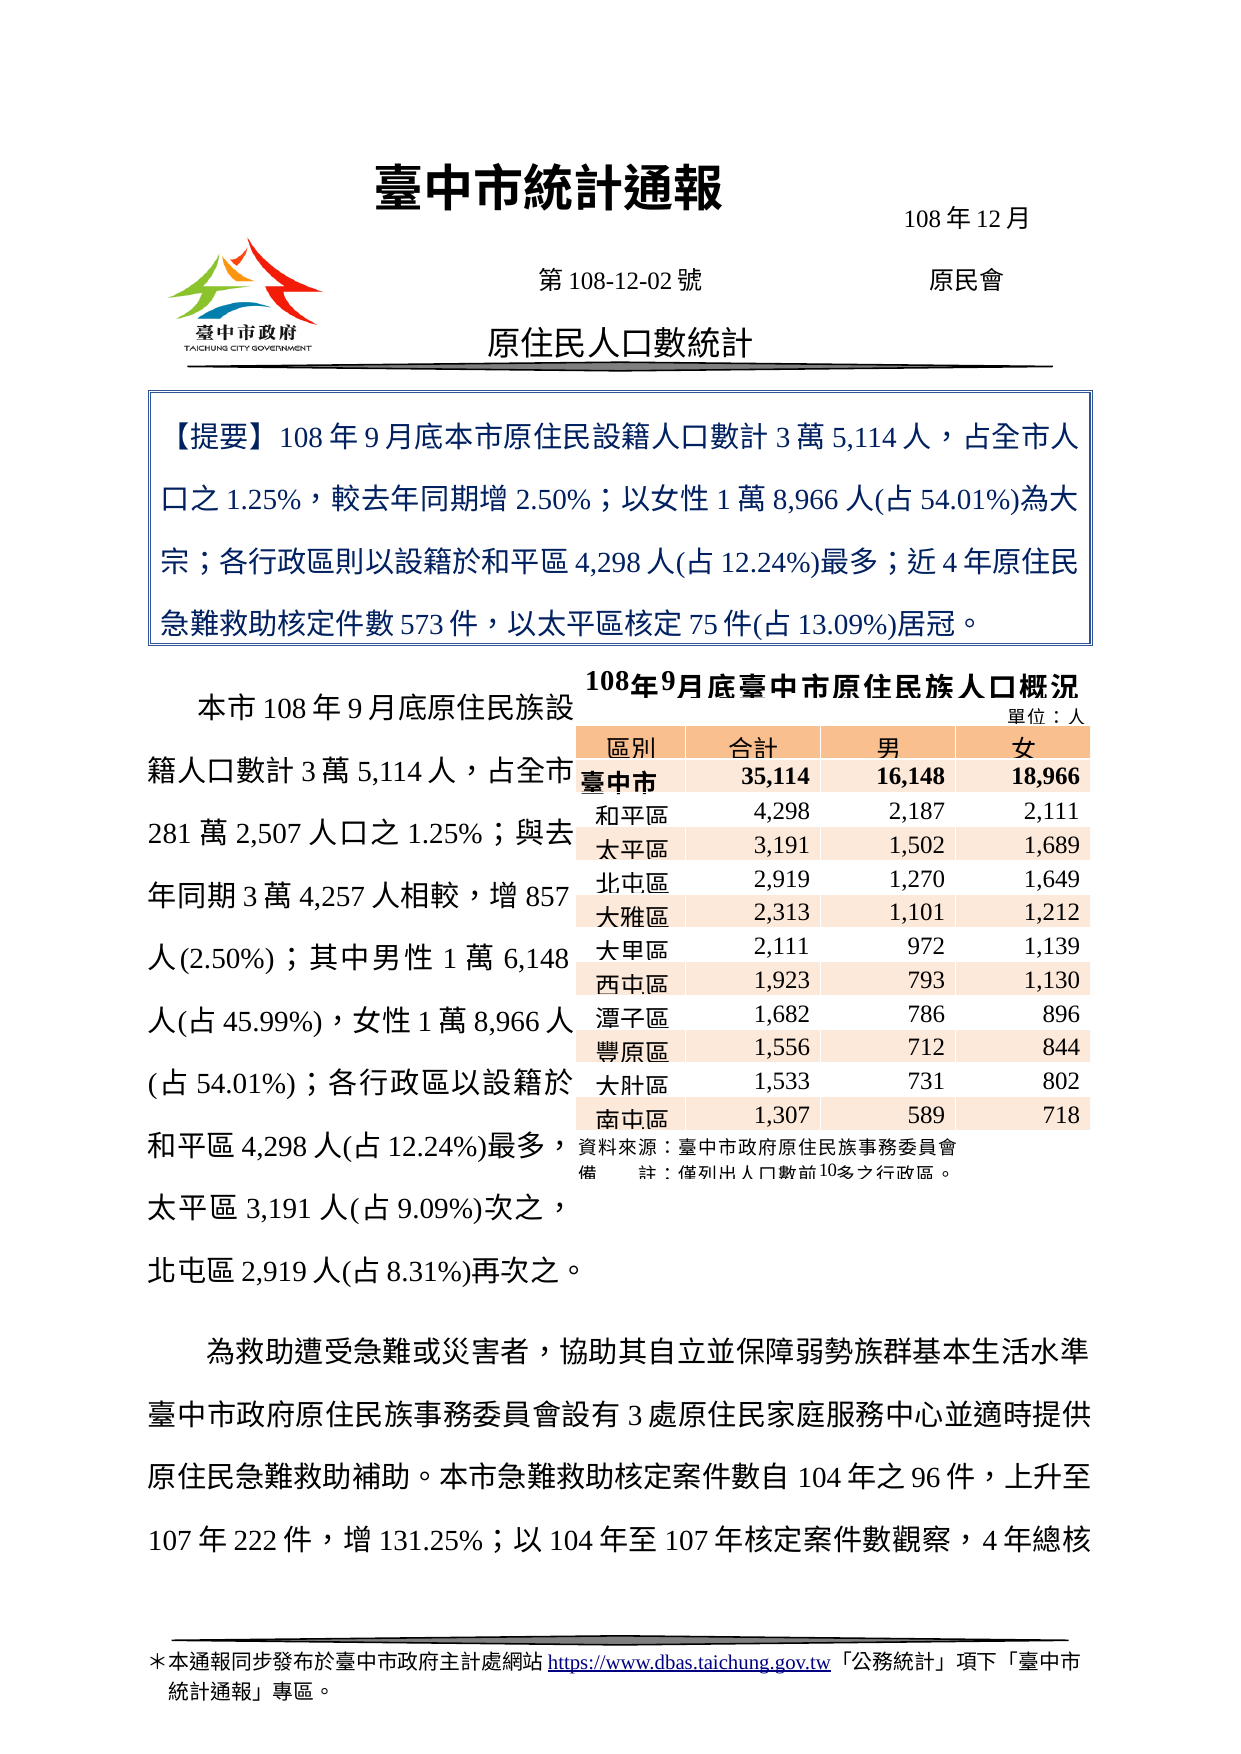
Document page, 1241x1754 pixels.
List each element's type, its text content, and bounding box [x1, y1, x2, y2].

table_header 臺中市統計通報 [362, 112, 878, 237]
table_header [185, 112, 362, 362]
text 為救助遭受急難或災害者，協助其自立並保障弱勢族群基本生活水準，臺中市政府原住民族事務委員會設有3處原住民家庭服務中心並適時提供原住民急難救助補助。本市急難救助核定案件數自104年之96件，上升至107年222件，增131.25%；以104年至107年核定案件數觀察，4年總核定件數573件，各行政區以太平區總核定75件(占13.09%)居冠，北區與北屯區皆為42件(占7.33%)次之。 [148, 1308, 1092, 1558]
table_cell 第108-12-02號 [362, 237, 878, 300]
table_cell 原住民人口數統計 [362, 300, 878, 362]
table_header 108年12月 原民會 [879, 112, 1056, 362]
text 本市108年9月底原住民族設籍人口數計3萬5,114人，占全市281萬2,507人口之1.25%；與去年同期3萬4,257人相較，增857人(2.50%)；其中男性1萬6,148人(占45.99%)，女性1萬8,966人(占54.01%)；各行政區以設籍於和平區4,298人(占12.24%)最多，太平區3,191人(占9.09%)次之，北屯區2,919人(占8.31%)再次之。 [148, 664, 1092, 1289]
table_header 【提要】108年9月底本市原住民設籍人口數計3萬5,114人，占全市人口之1.25%，較去年同期增2.50%；以女性1萬8,966人(占54.01%)為大宗；各行政區則以設籍於和平區4,298人(占12.24%)最多；近4年原住民急難救助核定件數573件，以太平區核定75件(占13.09%)居冠。 [151, 393, 1089, 643]
